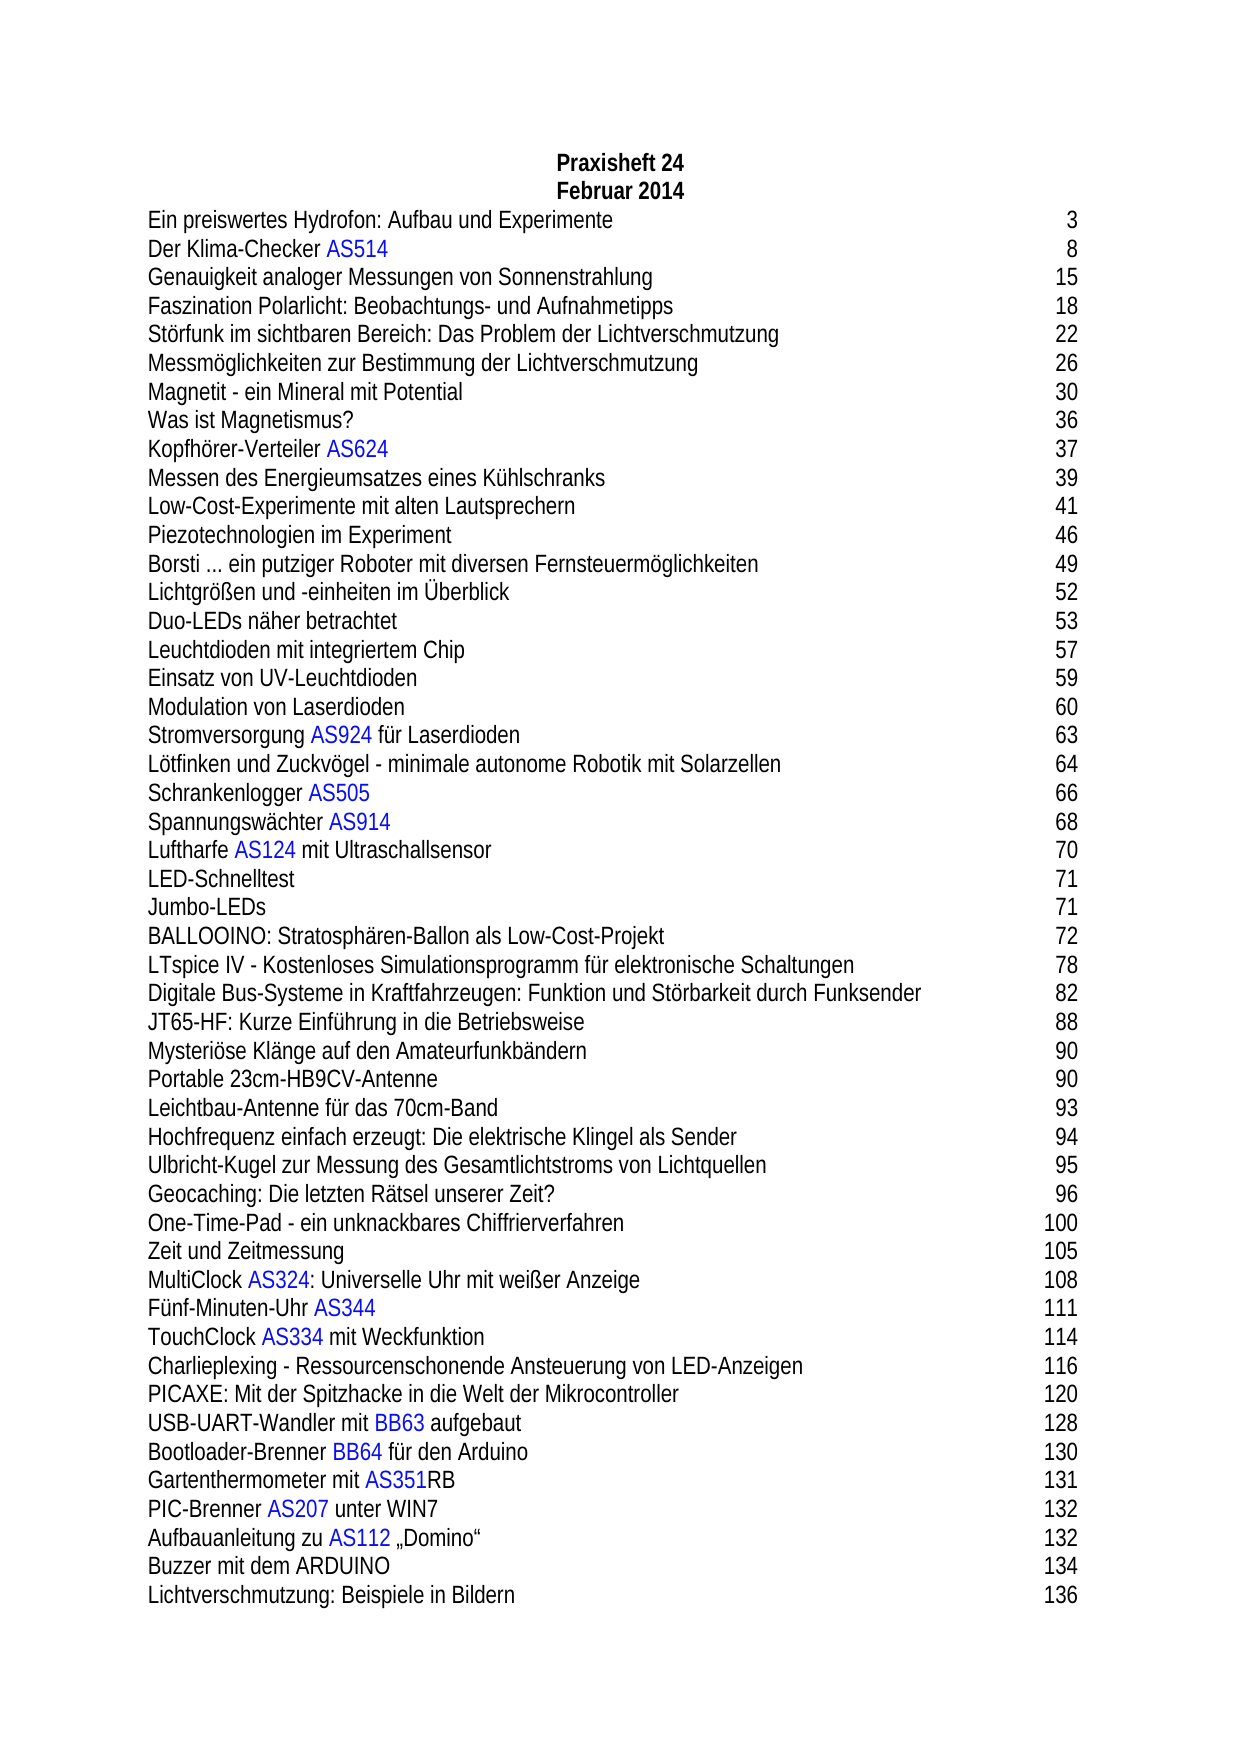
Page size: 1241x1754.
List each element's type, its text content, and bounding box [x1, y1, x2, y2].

text Stromversorgung AS924 für Laserdioden 63 [148, 721, 1093, 749]
text Februar 2014 [148, 176, 1093, 205]
text Geocaching: Die letzten Rätsel unserer Zeit? 96 [148, 1179, 1093, 1207]
text Gartenthermometer mit AS351RB 131 [148, 1465, 1093, 1494]
text Praxisheft 24 [148, 148, 1093, 176]
text Kopfhörer-Verteiler AS624 37 [148, 434, 1093, 463]
text Messmöglichkeiten zur Bestimmung der Lichtverschmutzung 26 [148, 348, 1093, 377]
text Ein preiswertes Hydrofon: Aufbau und Experimente 3 [148, 205, 1093, 233]
text Buzzer mit dem ARDUINO 134 [148, 1551, 1093, 1580]
text Leichtbau-Antenne für das 70cm-Band 93 [148, 1093, 1093, 1122]
text LTspice IV - Kostenloses Simulationsprogramm für elektronische Schaltungen 78 [148, 950, 1093, 978]
text LED-Schnelltest 71 [148, 864, 1093, 892]
text Mysteriöse Klänge auf den Amateurfunkbändern 90 [148, 1036, 1093, 1064]
text BALLOOINO: Stratosphären-Ballon als Low-Cost-Projekt 72 [148, 921, 1093, 950]
text Luftharfe AS124 mit Ultraschallsensor 70 [148, 835, 1093, 864]
text Was ist Magnetismus? 36 [148, 405, 1093, 434]
text Zeit und Zeitmessung 105 [148, 1236, 1093, 1265]
text MultiClock AS324: Universelle Uhr mit weißer Anzeige 108 [148, 1265, 1093, 1293]
text PIC-Brenner AS207 unter WIN7 132 [148, 1494, 1093, 1523]
text Hochfrequenz einfach erzeugt: Die elektrische Klingel als Sender 94 [148, 1122, 1093, 1150]
text Störfunk im sichtbaren Bereich: Das Problem der Lichtverschmutzung 22 [148, 319, 1093, 348]
text Jumbo-LEDs 71 [148, 892, 1093, 921]
text Ulbricht-Kugel zur Messung des Gesamtlichtstroms von Lichtquellen 95 [148, 1150, 1093, 1179]
text Faszination Polarlicht: Beobachtungs- und Aufnahmetipps 18 [148, 291, 1093, 319]
text Messen des Energieumsatzes eines Kühlschranks 39 [148, 463, 1093, 491]
text USB-UART-Wandler mit BB63 aufgebaut 128 [148, 1408, 1093, 1437]
text Bootloader-Brenner BB64 für den Arduino 130 [148, 1437, 1093, 1465]
text Piezotechnologien im Experiment 46 [148, 520, 1093, 549]
text Digitale Bus-Systeme in Kraftfahrzeugen: Funktion und Störbarkeit durch Funksender 82 [148, 978, 1093, 1007]
text Portable 23cm-HB9CV-Antenne 90 [148, 1064, 1093, 1093]
text Duo-LEDs näher betrachtet 53 [148, 606, 1093, 634]
text Der Klima-Checker AS514 8 [148, 233, 1093, 262]
text PICAXE: Mit der Spitzhacke in die Welt der Mikrocontroller 120 [148, 1379, 1093, 1408]
text Magnetit - ein Mineral mit Potential 30 [148, 377, 1093, 405]
text Borsti ... ein putziger Roboter mit diversen Fernsteuermöglichkeiten 49 [148, 549, 1093, 577]
text JT65-HF: Kurze Einführung in die Betriebsweise 88 [148, 1007, 1093, 1036]
text Genauigkeit analoger Messungen von Sonnenstrahlung 15 [148, 262, 1093, 291]
text Leuchtdioden mit integriertem Chip 57 [148, 634, 1093, 663]
text Spannungswächter AS914 68 [148, 806, 1093, 835]
text Einsatz von UV-Leuchtdioden 59 [148, 663, 1093, 692]
text Lichtverschmutzung: Beispiele in Bildern 136 [148, 1580, 1093, 1608]
text Lichtgrößen und -einheiten im Überblick 52 [148, 577, 1093, 606]
text Low-Cost-Experimente mit alten Lautsprechern 41 [148, 491, 1093, 520]
text Aufbauanleitung zu AS112 „Domino“ 132 [148, 1523, 1093, 1551]
text Fünf-Minuten-Uhr AS344 111 [148, 1293, 1093, 1322]
text TouchClock AS334 mit Weckfunktion 114 [148, 1322, 1093, 1351]
text Lötfinken und Zuckvögel - minimale autonome Robotik mit Solarzellen 64 [148, 749, 1093, 778]
text Charlieplexing - Ressourcenschonende Ansteuerung von LED-Anzeigen 116 [148, 1351, 1093, 1379]
text Schrankenlogger AS505 66 [148, 778, 1093, 806]
text One-Time-Pad - ein unknackbares Chiffrierverfahren 100 [148, 1207, 1093, 1236]
text Modulation von Laserdioden 60 [148, 692, 1093, 721]
